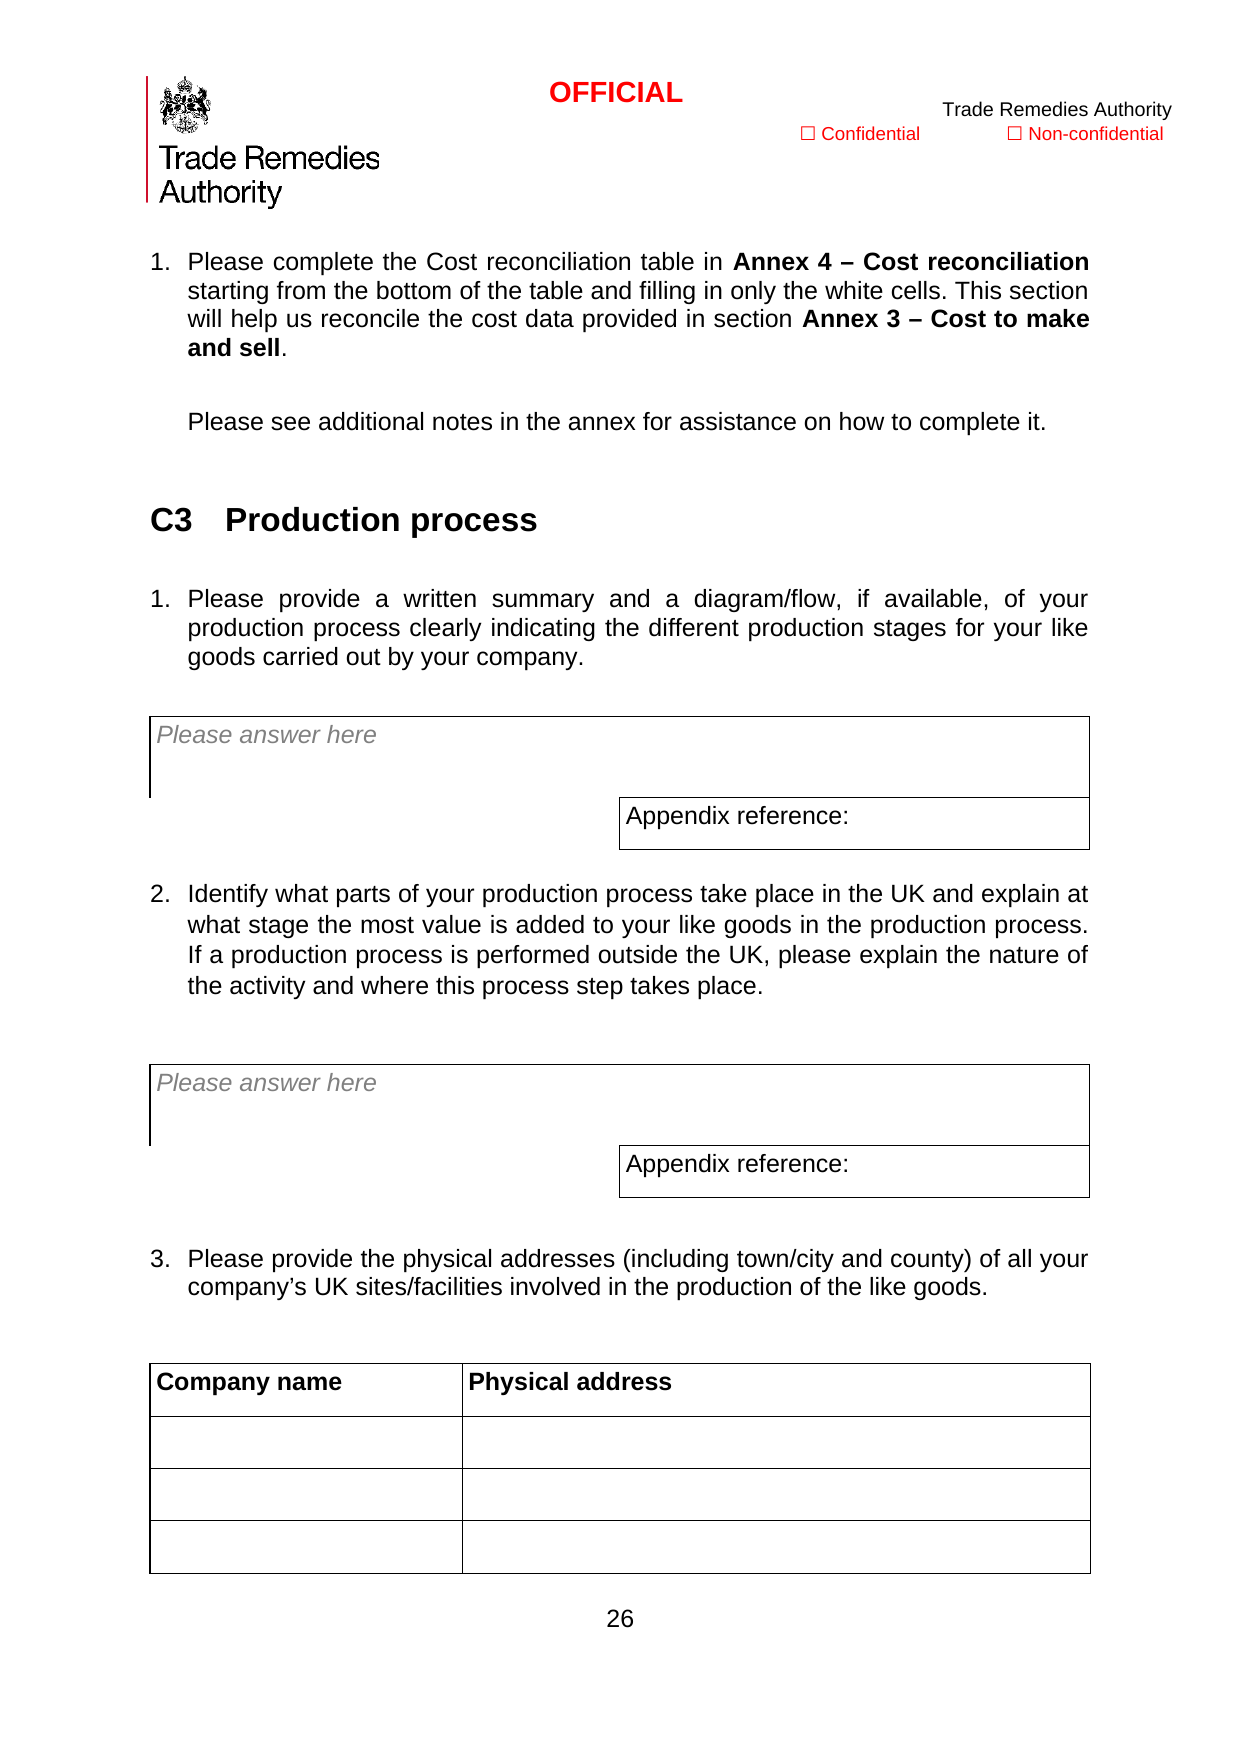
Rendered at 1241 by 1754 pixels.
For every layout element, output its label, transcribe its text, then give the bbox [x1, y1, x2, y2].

table_header Please answer here [151, 1065, 1089, 1145]
subtitle C3 Production process [150, 500, 1090, 539]
table_cell [463, 1521, 1090, 1572]
table_cell [150, 798, 619, 849]
list Identify what parts of your production process take place in the UK and explain at what stage the most value is added to your like goods in the production process. If a production process is performed outside the UK, please explain the nature of the activity and where this process step takes place. [150, 879, 1090, 1000]
list Please provide the physical addresses (including town/city and county) of all your company’s UK sites/facilities involved in the production of the like goods. [150, 1244, 1090, 1301]
list Please complete the Cost reconciliation table in Annex 4 – Cost reconciliation starting from the bottom of the table and filling in only the white cells. This section will help us reconcile the cost data provided in section Annex 3 – Cost to make and sell. [150, 247, 1090, 362]
table_cell [151, 1521, 462, 1572]
table_cell [150, 1146, 619, 1197]
table_cell [151, 1469, 462, 1520]
table_cell [151, 1417, 462, 1468]
table_cell Appendix reference: [620, 1146, 1089, 1197]
table_cell [463, 1469, 1090, 1520]
list Please provide a written summary and a diagram/flow, if available, of your production process clearly indicating the different production stages for your like goods carried out by your company. [150, 584, 1090, 670]
table_header Company name [151, 1364, 462, 1416]
table_cell [463, 1417, 1090, 1468]
table_header Please answer here [151, 717, 1089, 797]
table_header Physical address [463, 1364, 1090, 1416]
table_cell Appendix reference: [620, 798, 1089, 849]
list Please see additional notes in the annex for assistance on how to complete it. [187, 407, 1090, 436]
